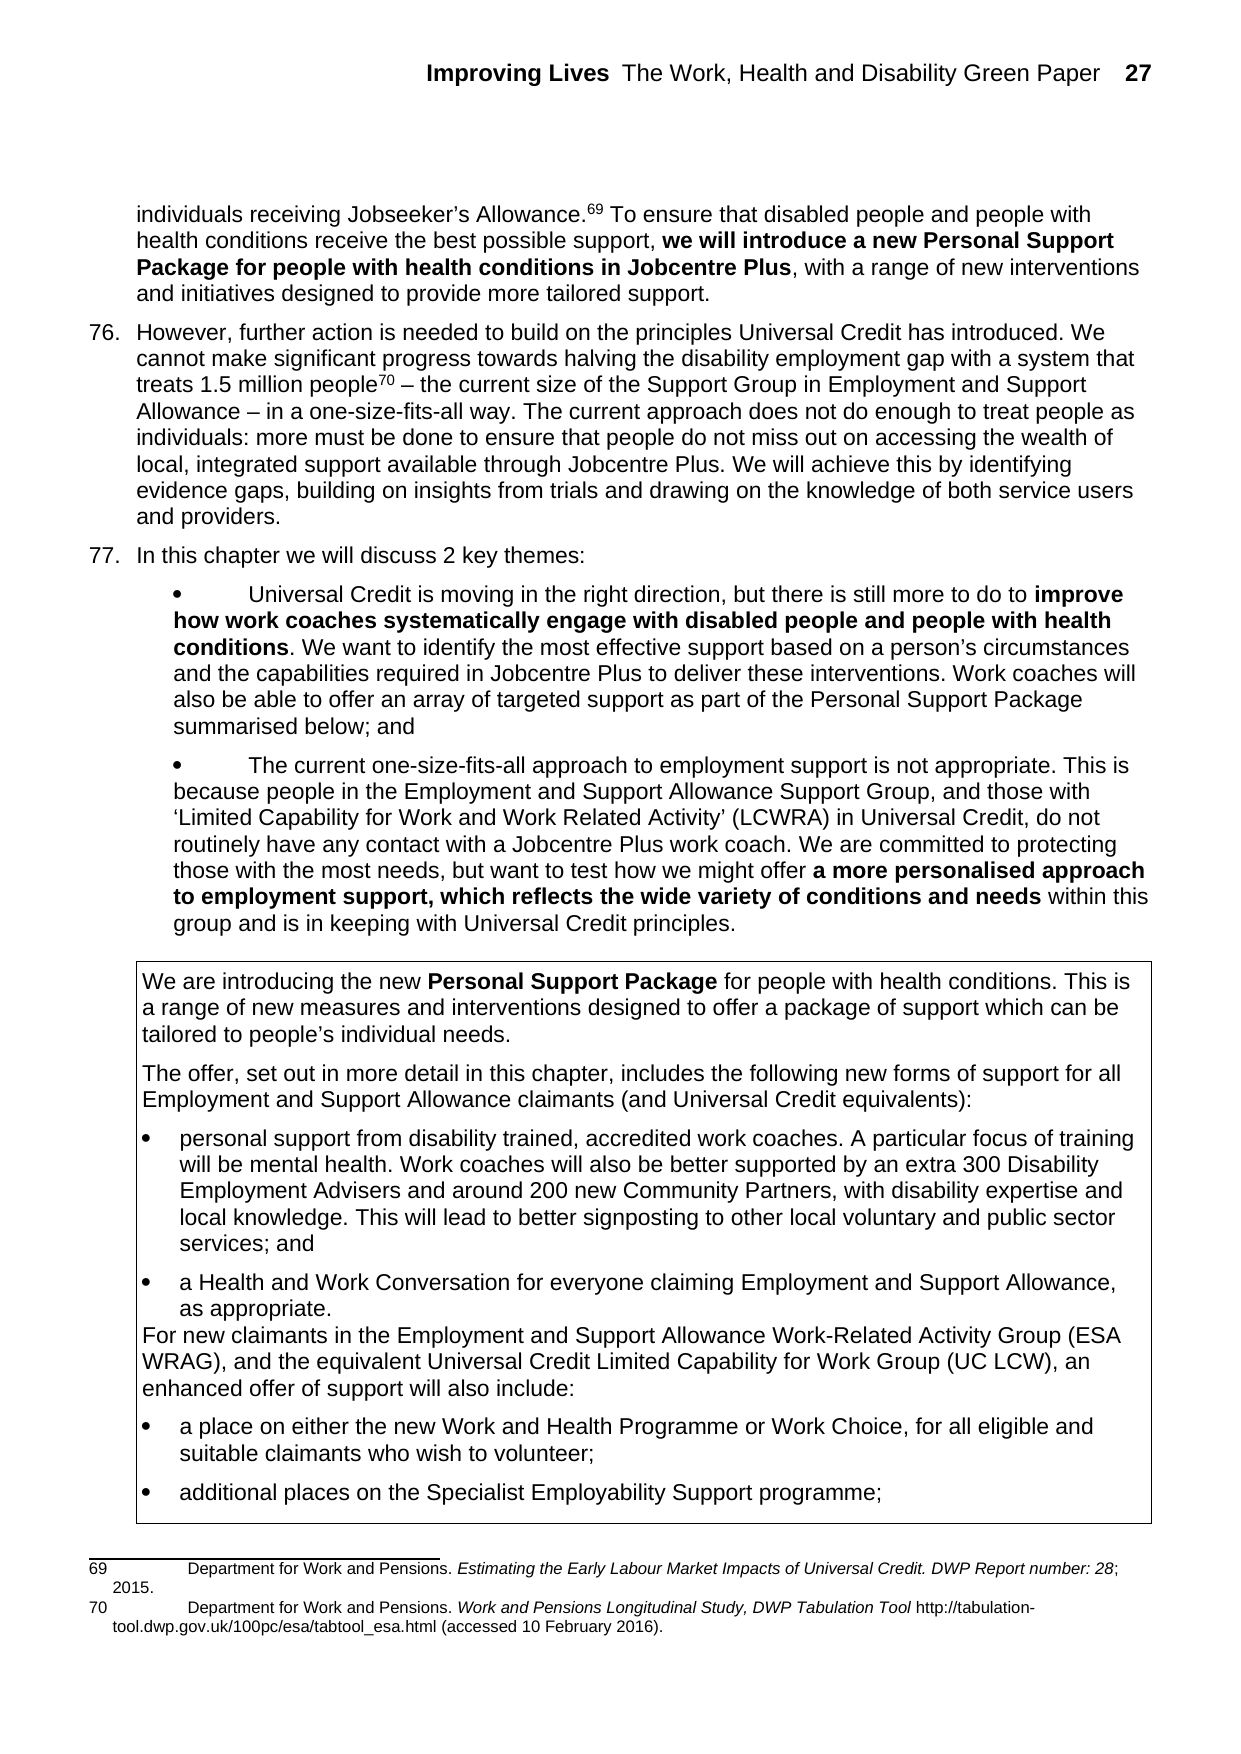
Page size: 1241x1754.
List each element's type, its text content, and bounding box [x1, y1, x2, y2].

list Department for Work and Pensions. Estimating the Early Labour Market Impacts of Universal Credit. DWP Report number: 28; 2015. [89, 1559, 1152, 1597]
list individuals receiving Jobseeker’s Allowance. To ensure that disabled people and people with health conditions receive the best possible support, we will introduce a new Personal Support Package for people with health conditions in Jobcentre Plus, with a range of new interventions and initiatives designed to provide more tailored support. [89, 201, 1152, 306]
list However, further action is needed to build on the principles Universal Credit has introduced. We cannot make significant progress towards halving the disability employment gap with a system that treats 1.5 million people – the current size of the Support Group in Employment and Support Allowance – in a one-size-fits-all way. The current approach does not do enough to treat people as individuals: more must be done to ensure that people do not miss out on accessing the wealth of local, integrated support available through Jobcentre Plus. We will achieve this by identifying evidence gaps, building on insights from trials and drawing on the knowledge of both service users and providers. [89, 319, 1152, 529]
table_header We are introducing the new Personal Support Package for people with health conditions. This is a range of new measures and interventions designed to offer a package of support which can be tailored to people’s individual needs. The offer, set out in more detail in this chapter, includes the following new forms of support for all Employment and Support Allowance claimants (and Universal Credit equivalents): personal support from disability trained, accredited work coaches. A particular focus of training will be mental health. Work coaches will also be better supported by an extra 300 Disability Employment Advisers and around 200 new Community Partners, with disability expertise and local knowledge. This will lead to better signposting to other local voluntary and public sector services; and a Health and Work Conversation for everyone claiming Employment and Support Allowance, as appropriate. For new claimants in the Employment and Support Allowance Work-Related Activity Group (ESA WRAG), and the equivalent Universal Credit Limited Capability for Work Group (UC LCW), an enhanced offer of support will also include: a place on either the new Work and Health Programme or Work Choice, for all eligible and suitable claimants who wish to volunteer; additional places on the Specialist Employability Support programme; Job Clubs delivered via peer support networks; work experience places, with wrap-around support, for young people; increased funding for the Access to Work Mental Health Support Service; Jobcentres reaching out to employers, particularly small employers, to identify opportunities and help match people to jobs in a new Small Employer Offer; We will continue to develop the offer by: trialling the use of specialist medical advice to further support work coaches; working with local authorities to pilot an approach to invest in Local Supported Employment for disabled people known to social care, notably those with learning disabilities and autism, and secondary mental health service users; testing a Jobcentre-led alternative to Specialist Employability Support; and trialling additional work coach interventions. [137, 962, 1151, 1523]
list The current one-size-fits-all approach to employment support is not appropriate. This is because people in the Employment and Support Allowance Support Group, and those with ‘Limited Capability for Work and Work Related Activity’ (LCWRA) in Universal Credit, do not routinely have any contact with a Jobcentre Plus work coach. We are committed to protecting those with the most needs, but want to test how we might offer a more personalised approach to employment support, which reflects the wide variety of conditions and needs within this group and is in keeping with Universal Credit principles. [173, 752, 1152, 936]
list In this chapter we will discuss 2 key themes: [89, 542, 1152, 568]
list Universal Credit is moving in the right direction, but there is still more to do to improve how work coaches systematically engage with disabled people and people with health conditions. We want to identify the most effective support based on a person’s circumstances and the capabilities required in Jobcentre Plus to deliver these interventions. Work coaches will also be able to offer an array of targeted support as part of the Personal Support Package summarised below; and [173, 581, 1152, 739]
list Department for Work and Pensions. Work and Pensions Longitudinal Study, DWP Tabulation Tool http://tabulation-tool.dwp.gov.uk/100pc/esa/tabtool_esa.html (accessed 10 February 2016). [89, 1597, 1152, 1636]
